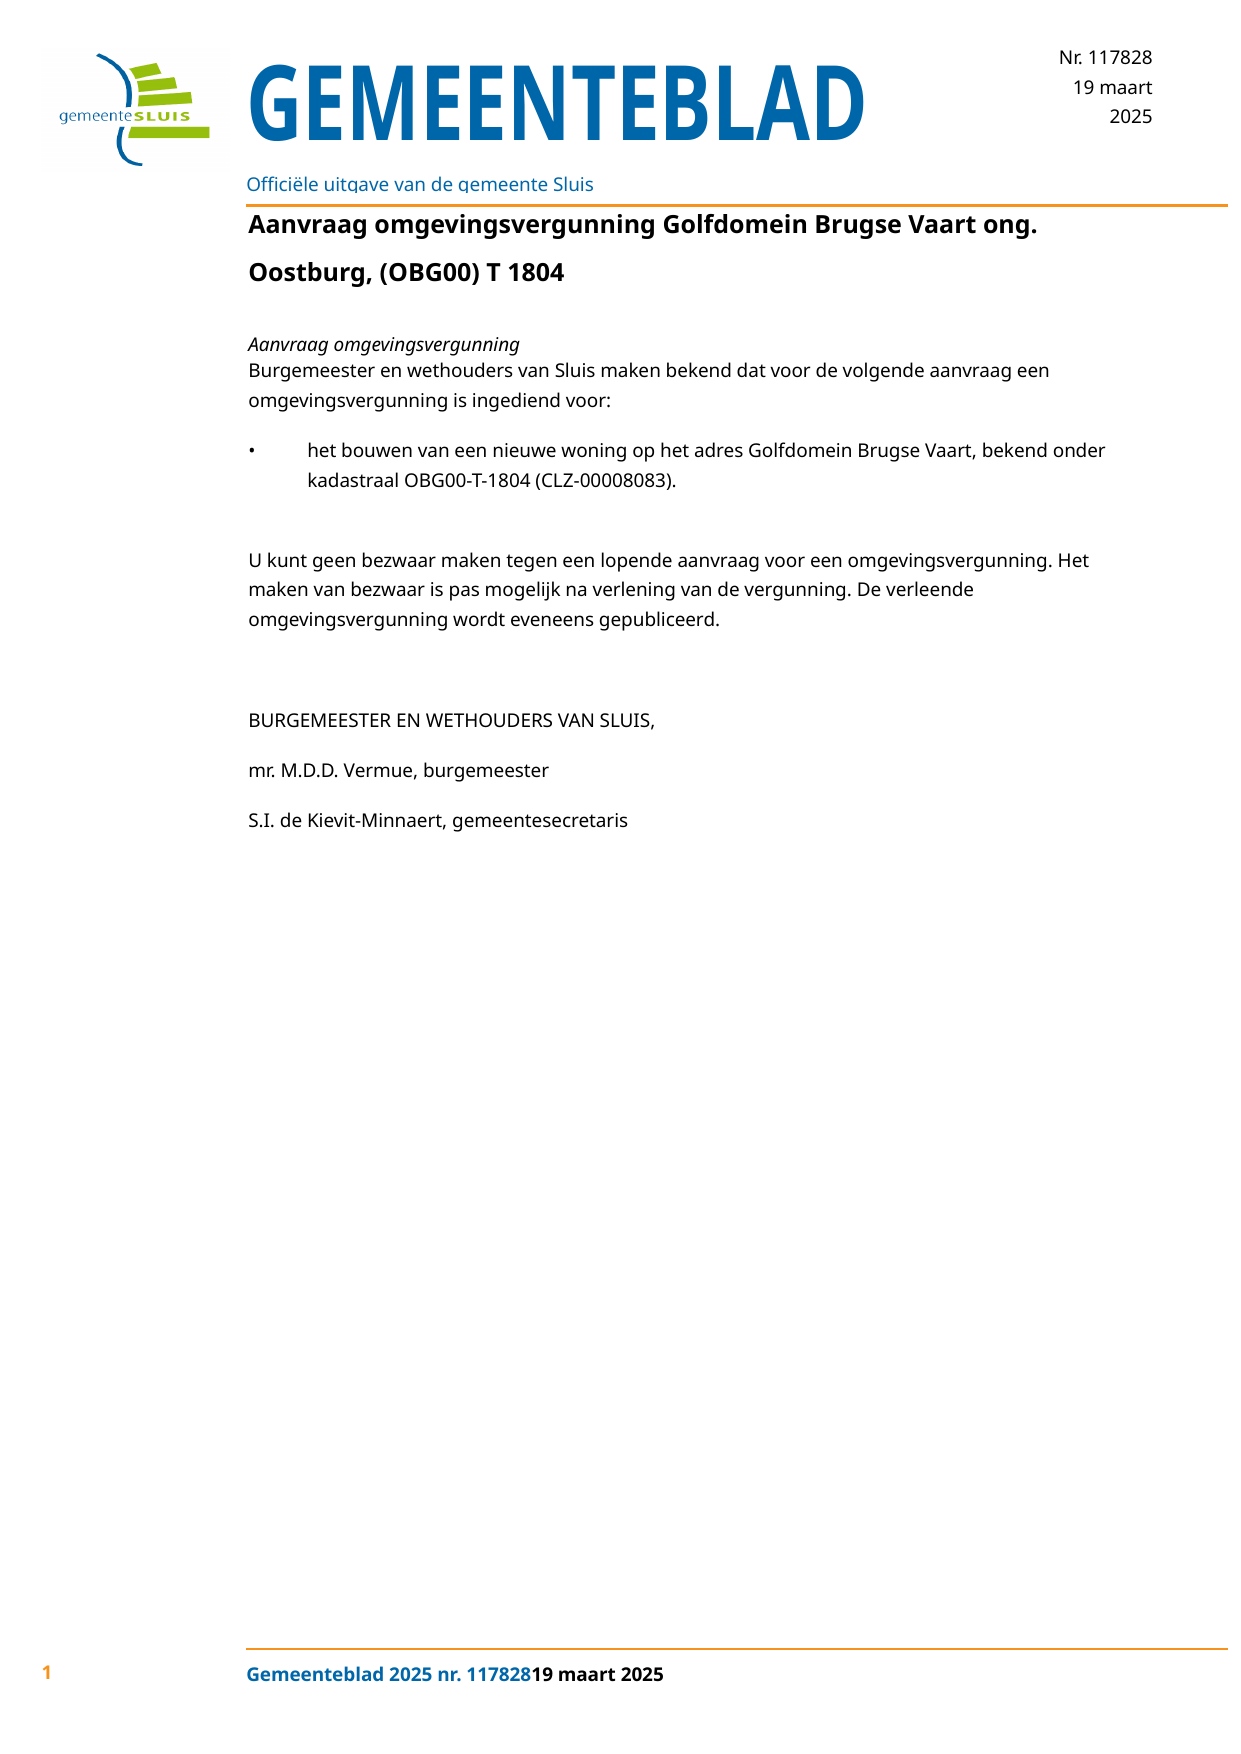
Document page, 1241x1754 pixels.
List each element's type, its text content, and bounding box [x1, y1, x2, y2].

picture [41, 47, 231, 172]
text Burgemeester en wethouders van Sluis maken bekend dat voor de volgende aanvraag een omgevingsvergunning is ingediend voor: [248, 357, 1152, 412]
text S.I. de Kievit-Minnaert, gemeentesecretaris [248, 808, 1152, 833]
list het bouwen van een nieuwe woning op het adres Golfdomein Brugse Vaart, bekend onder kadastraal OBG00-T-1804 (CLZ-00008083). [248, 437, 1152, 492]
text U kunt geen bezwaar maken tegen een lopende aanvraag voor een omgevingsvergunning. Het maken van bezwaar is pas mogelijk na verlening van de vergunning. De verleende omgevingsvergunning wordt eveneens gepubliceerd. [248, 547, 1152, 632]
text BURGEMEESTER EN WETHOUDERS VAN SLUIS, [248, 707, 1152, 732]
text Aanvraag omgevingsvergunning [248, 331, 1152, 357]
text mr. M.D.D. Vermue, burgemeester [248, 757, 1152, 783]
text Aanvraag omgevingsvergunning Golfdomein Brugse Vaart ong. Oostburg, (OBG00) T 1804 [248, 207, 1152, 288]
